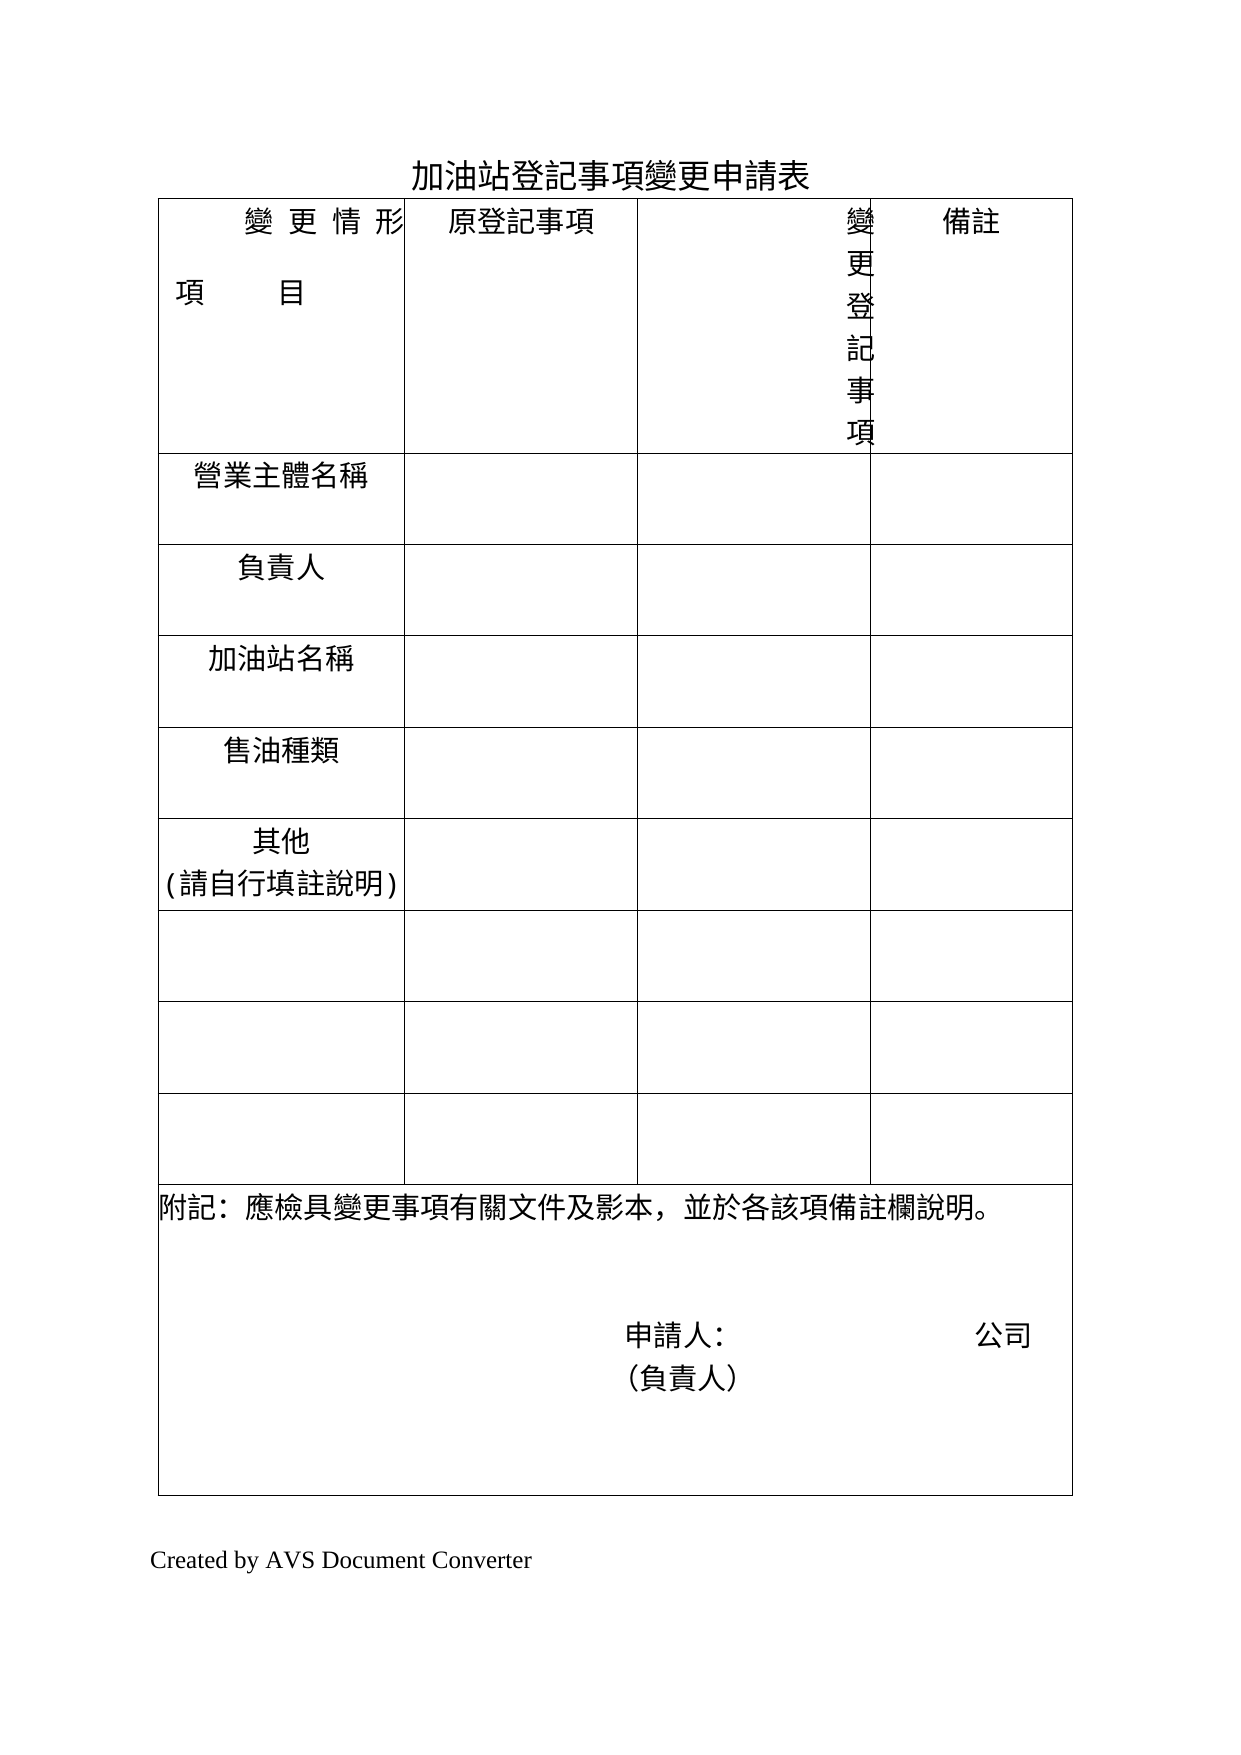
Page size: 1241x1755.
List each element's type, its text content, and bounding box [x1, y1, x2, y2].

table_cell 售油種類 [159, 728, 404, 818]
table_cell [405, 454, 637, 544]
table_cell [405, 1094, 637, 1184]
table_cell [638, 911, 870, 1001]
table_cell [405, 911, 637, 1001]
text Created by AVS Document Converter [150, 1545, 1072, 1574]
table_cell [405, 636, 637, 727]
table_header 變 更 情 形 項 目 [159, 199, 404, 452]
table_cell [405, 728, 637, 818]
table_cell 其他 (請自行填註說明) [159, 819, 404, 910]
table_cell 加油站名稱 [159, 636, 404, 727]
table_cell [871, 1002, 1072, 1093]
table_header 原登記事項 [405, 199, 637, 452]
table_cell [871, 545, 1072, 635]
table_cell 負責人 [159, 545, 404, 635]
table_cell [405, 1002, 637, 1093]
table_cell [638, 819, 870, 910]
table_cell [871, 911, 1072, 1001]
table_cell [405, 819, 637, 910]
table_cell 附記：應檢具變更事項有關文件及影本，並於各該項備註欄說明。 申請人： 公司 （負責人） [159, 1185, 1072, 1495]
table_cell [638, 728, 870, 818]
table_cell [638, 1094, 870, 1184]
table_cell [871, 728, 1072, 818]
table_cell [159, 1094, 404, 1184]
table_cell [405, 545, 637, 635]
table_cell [871, 819, 1072, 910]
text 加油站登記事項變更申請表 [150, 150, 1072, 198]
table_cell [159, 911, 404, 1001]
table_cell [638, 545, 870, 635]
table_cell [159, 1002, 404, 1093]
table_header 備註 [871, 199, 1072, 452]
table_cell 營業主體名稱 [159, 454, 404, 544]
table_cell [871, 636, 1072, 727]
table_header 變更登記事項 [638, 199, 870, 452]
table_cell [638, 636, 870, 727]
table_cell [638, 454, 870, 544]
table_cell [871, 454, 1072, 544]
table_cell [638, 1002, 870, 1093]
table_cell [871, 1094, 1072, 1184]
